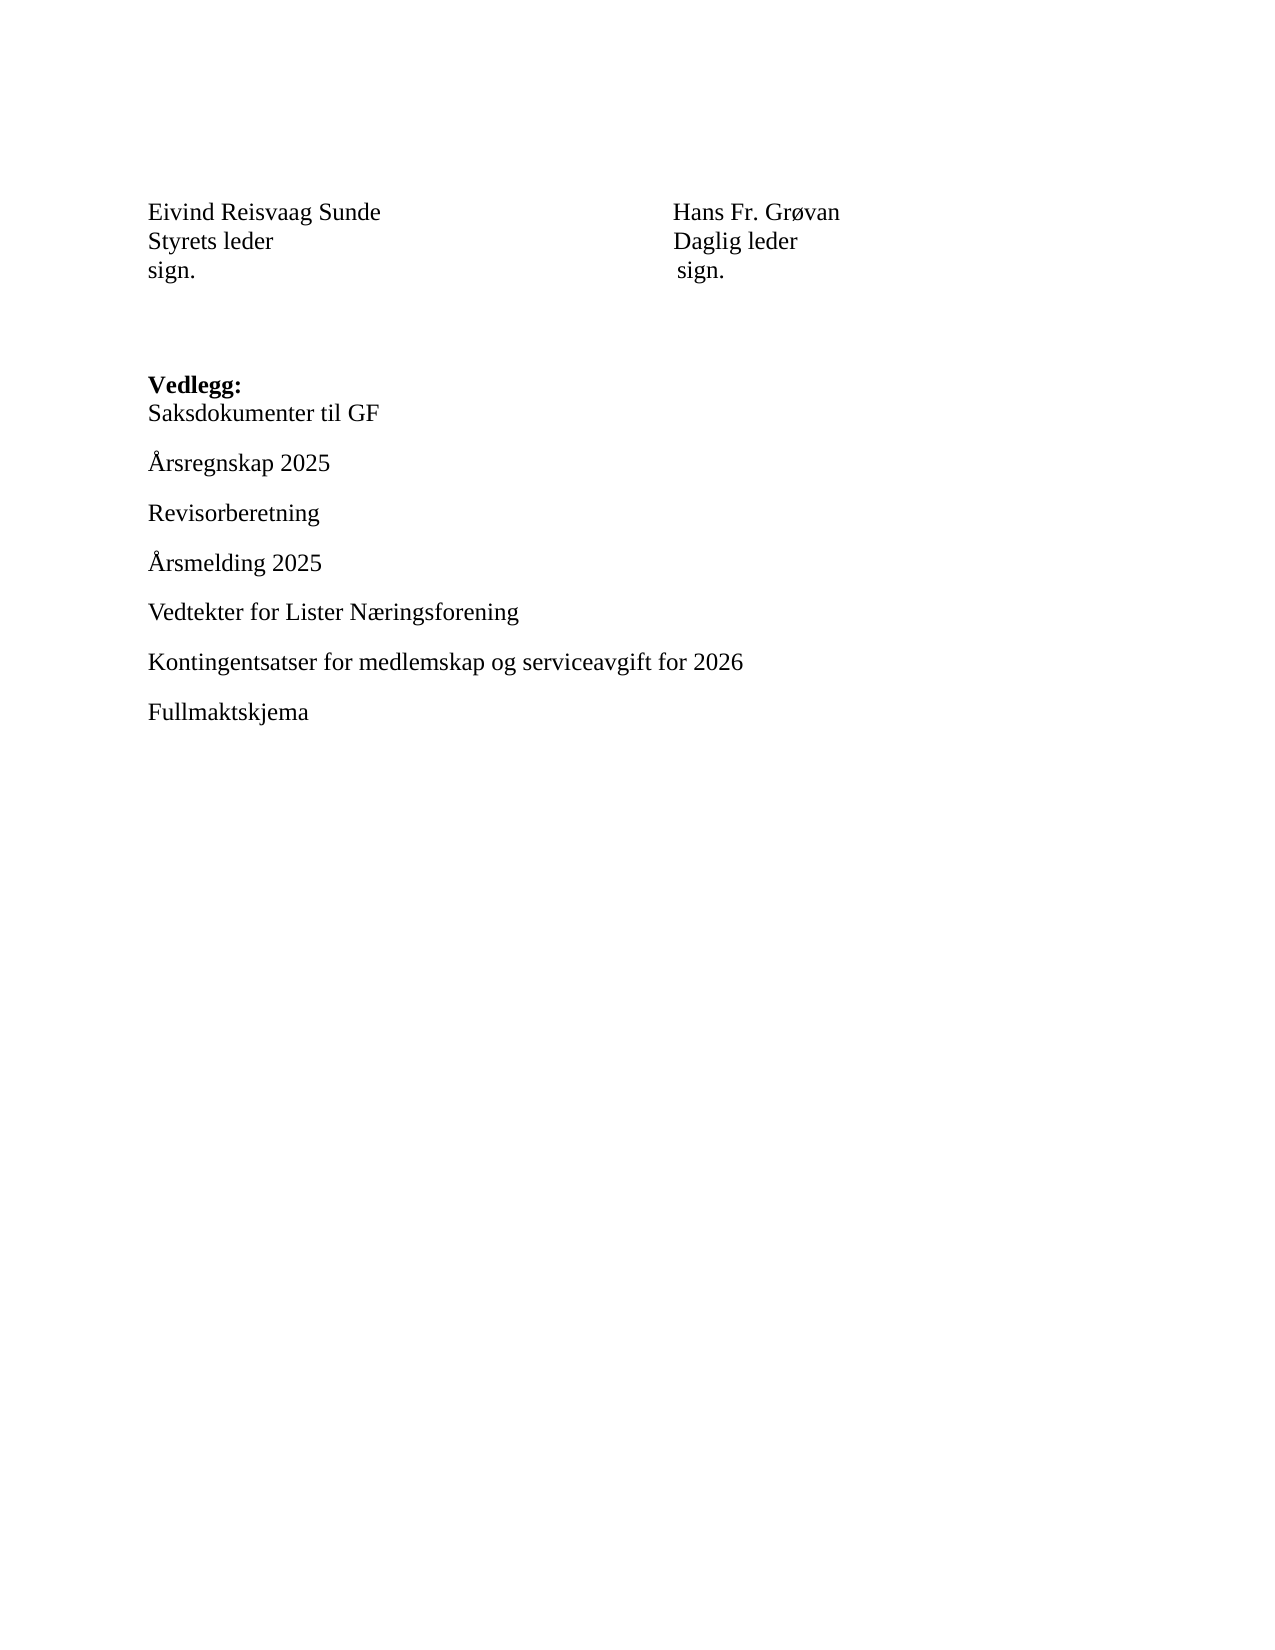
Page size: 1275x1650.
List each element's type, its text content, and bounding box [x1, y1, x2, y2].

text Vedlegg: [148, 370, 1127, 398]
text sign. sign. [148, 255, 1127, 283]
text Vedtekter for Lister Næringsforening [148, 597, 1127, 626]
text Årsmelding 2025 [148, 548, 1127, 576]
text Eivind Reisvaag Sunde Hans Fr. Grøvan [148, 197, 1127, 226]
text Styrets leder Daglig leder [148, 226, 1127, 255]
text Saksdokumenter til GF [148, 398, 1127, 427]
text Fullmaktskjema [148, 697, 1127, 725]
text Revisorberetning [148, 498, 1127, 527]
text Kontingentsatser for medlemskap og serviceavgift for 2026 [148, 647, 1127, 676]
text Årsregnskap 2025 [148, 448, 1127, 477]
